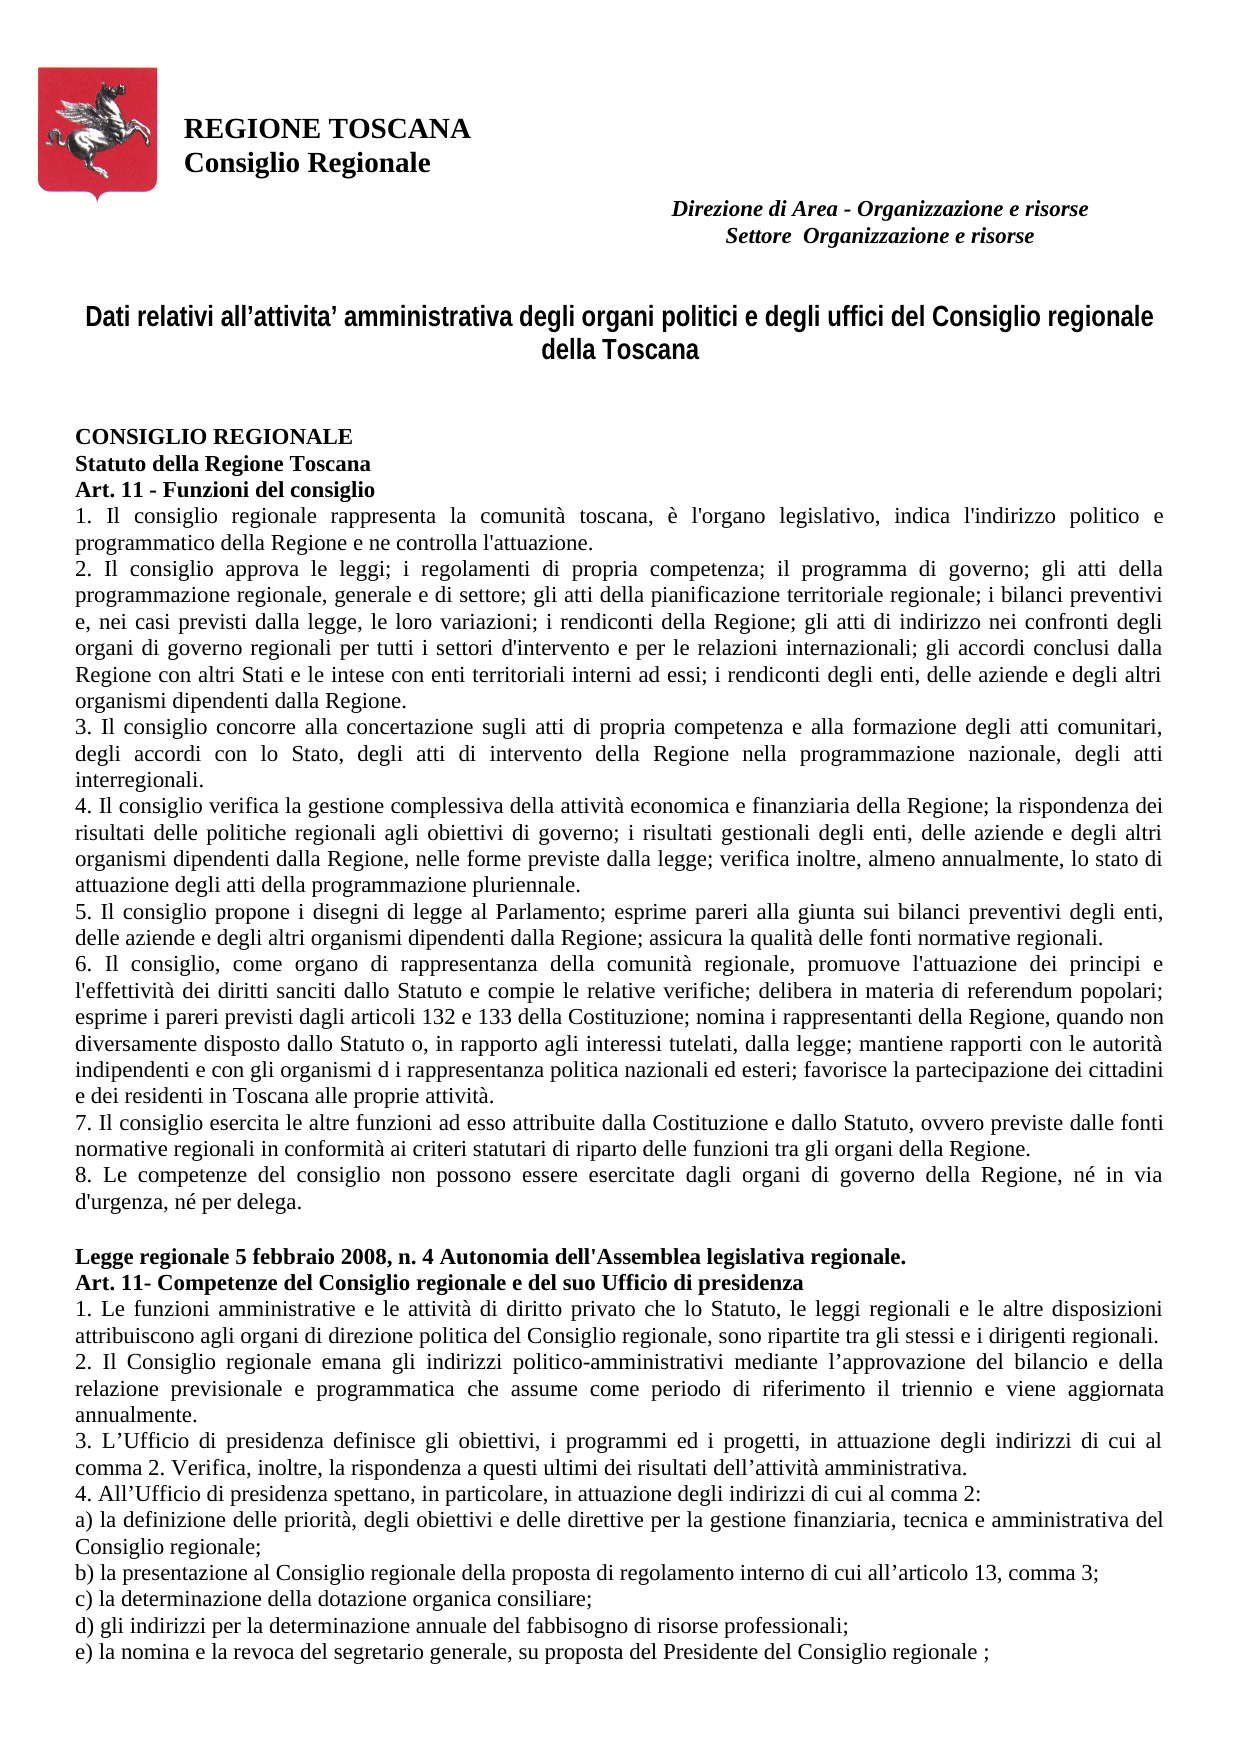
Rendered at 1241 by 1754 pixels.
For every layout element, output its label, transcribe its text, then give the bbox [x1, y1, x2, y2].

text d) gli indirizzi per la determinazione annuale del fabbisogno di risorse professionali; [75, 1612, 1165, 1638]
text 8. Le competenze del consiglio non possono essere esercitate dagli organi di governo della Regione, né in via d'urgenza, né per delega. [75, 1161, 1165, 1214]
text 4. Il consiglio verifica la gestione complessiva della attività economica e finanziaria della Regione; la rispondenza dei risultati delle politiche regionali agli obiettivi di governo; i risultati gestionali degli enti, delle aziende e degli altri organismi dipendenti dalla Regione, nelle forme previste dalla legge; verifica inoltre, almeno annualmente, lo stato di attuazione degli atti della programmazione pluriennale. [75, 792, 1165, 898]
text CONSIGLIO REGIONALE [75, 423, 1165, 450]
text 5. Il consiglio propone i disegni di legge al Parlamento; esprime pareri alla giunta sui bilanci preventivi degli enti, delle aziende e degli altri organismi dipendenti dalla Regione; assicura la qualità delle fonti normative regionali. [75, 898, 1165, 951]
text 4. All’Ufficio di presidenza spettano, in particolare, in attuazione degli indirizzi di cui al comma 2: [75, 1480, 1165, 1506]
text Legge regionale 5 febbraio 2008, n. 4 Autonomia dell'Assemblea legislativa regionale. [75, 1243, 1165, 1269]
text c) la determinazione della dotazione organica consiliare; [75, 1585, 1165, 1612]
picture [37, 66, 158, 203]
text Settore Organizzazione e risorse [598, 222, 1165, 248]
text 2. Il consiglio approva le leggi; i regolamenti di propria competenza; il programma di governo; gli atti della programmazione regionale, generale e di settore; gli atti della pianificazione territoriale regionale; i bilanci preventivi e, nei casi previsti dalla legge, le loro variazioni; i rendiconti della Regione; gli atti di indirizzo nei confronti degli organi di governo regionali per tutti i settori d'intervento e per le relazioni internazionali; gli accordi conclusi dalla Regione con altri Stati e le intese con enti territoriali interni ad essi; i rendiconti degli enti, delle aziende e degli altri organismi dipendenti dalla Regione. [75, 555, 1165, 713]
text Art. 11- Competenze del Consiglio regionale e del suo Ufficio di presidenza [75, 1269, 1165, 1296]
text 1. Le funzioni amministrative e le attività di diritto privato che lo Statuto, le leggi regionali e le altre disposizioni attribuiscono agli organi di direzione politica del Consiglio regionale, sono ripartite tra gli stessi e i dirigenti regionali. [75, 1296, 1165, 1348]
text Statuto della Regione Toscana [75, 450, 1165, 476]
text 6. Il consiglio, come organo di rappresentanza della comunità regionale, promuove l'attuazione dei principi e l'effettività dei diritti sanciti dallo Statuto e compie le relative verifiche; delibera in materia di referendum popolari; esprime i pareri previsti dagli articoli 132 e 133 della Costituzione; nomina i rappresentanti della Regione, quando non diversamente disposto dallo Statuto o, in rapporto agli interessi tutelati, dalla legge; mantiene rapporti con le autorità indipendenti e con gli organismi d i rappresentanza politica nazionali ed esteri; favorisce la partecipazione dei cittadini e dei residenti in Toscana alle proprie attività. [75, 951, 1165, 1109]
text Direzione di Area - Organizzazione e risorse [598, 195, 1165, 222]
text Art. 11 - Funzioni del consiglio [75, 476, 1165, 502]
text 3. Il consiglio concorre alla concertazione sugli atti di propria competenza e alla formazione degli atti comunitari, degli accordi con lo Stato, degli atti di intervento della Regione nella programmazione nazionale, degli atti interregionali. [75, 713, 1165, 792]
text b) la presentazione al Consiglio regionale della proposta di regolamento interno di cui all’articolo 13, comma 3; [75, 1559, 1165, 1585]
text 1. Il consiglio regionale rappresenta la comunità toscana, è l'organo legislativo, indica l'indirizzo politico e programmatico della Regione e ne controlla l'attuazione. [75, 502, 1165, 555]
text 2. Il Consiglio regionale emana gli indirizzi politico-amministrativi mediante l’approvazione del bilancio e della relazione previsionale e programmatica che assume come periodo di riferimento il triennio e viene aggiornata annualmente. [75, 1348, 1165, 1427]
text e) la nomina e la revoca del segretario generale, su proposta del Presidente del Consiglio regionale ; [75, 1638, 1165, 1664]
text Dati relativi all’attivita’ amministrativa degli organi politici e degli uffici del Consiglio regionale della Toscana [75, 299, 1165, 366]
text 7. Il consiglio esercita le altre funzioni ad esso attribuite dalla Costituzione e dallo Statuto, ovvero previste dalle fonti normative regionali in conformità ai criteri statutari di riparto delle funzioni tra gli organi della Regione. [75, 1109, 1165, 1161]
text a) la definizione delle priorità, degli obiettivi e delle direttive per la gestione finanziaria, tecnica e amministrativa del Consiglio regionale; [75, 1506, 1165, 1559]
text 3. L’Ufficio di presidenza definisce gli obiettivi, i programmi ed i progetti, in attuazione degli indirizzi di cui al comma 2. Verifica, inoltre, la rispondenza a questi ultimi dei risultati dell’attività amministrativa. [75, 1427, 1165, 1480]
